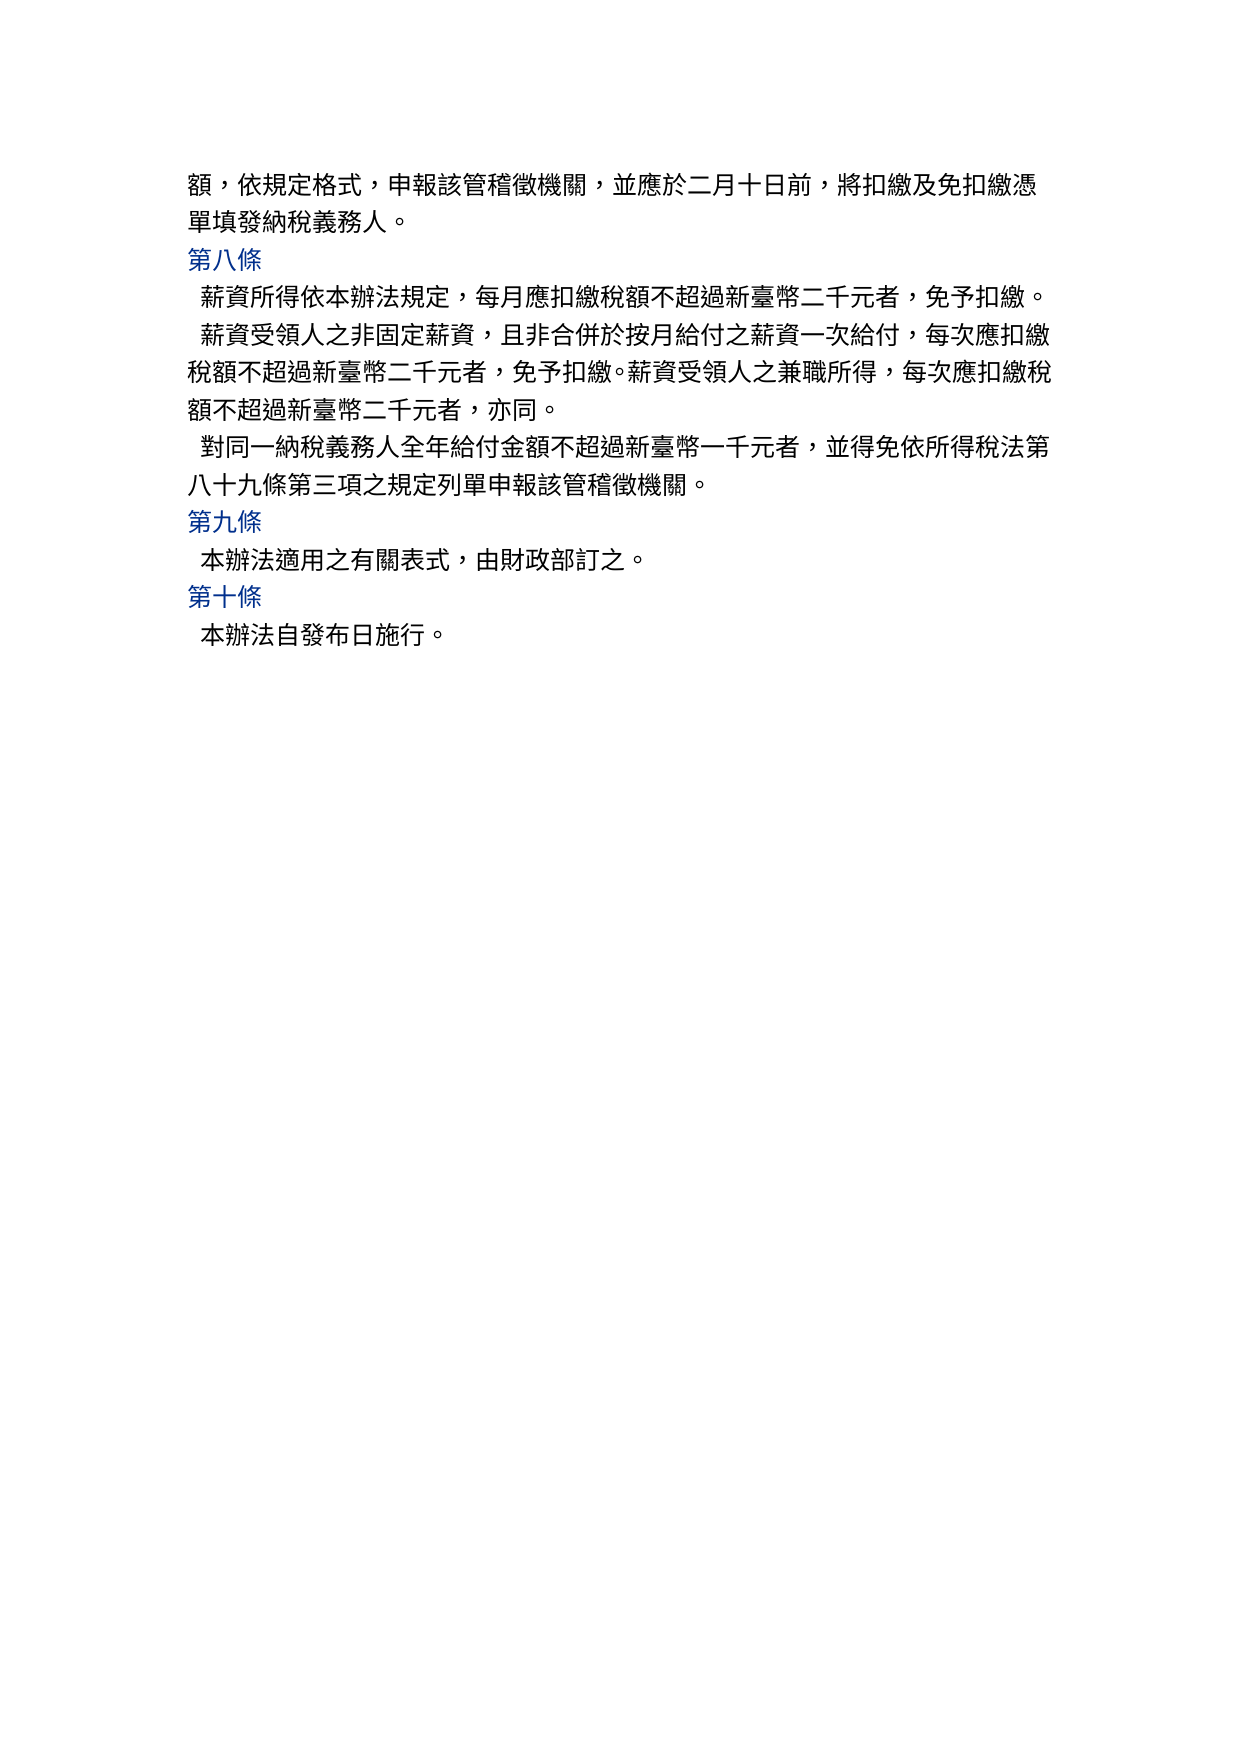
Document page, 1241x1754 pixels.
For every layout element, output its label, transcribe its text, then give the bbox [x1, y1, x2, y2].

text 本辦法自發布日施行。 [187, 614, 1053, 652]
text 本辦法適用之有關表式，由財政部訂之。 [187, 539, 1053, 577]
text 薪資所得依本辦法規定，每月應扣繳稅額不超過新臺幣二千元者，免予扣繳。 [187, 277, 1053, 314]
text 額，依規定格式，申報該管稽徵機關，並應於二月十日前，將扣繳及免扣繳憑單填發納稅義務人。 [187, 164, 1053, 239]
text 對同一納稅義務人全年給付金額不超過新臺幣一千元者，並得免依所得稅法第八十九條第三項之規定列單申報該管稽徵機關。 [187, 427, 1053, 502]
text 第九條 [187, 502, 1053, 539]
text 第十條 [187, 577, 1053, 614]
text 第八條 [187, 239, 1053, 277]
text 薪資受領人之非固定薪資，且非合併於按月給付之薪資一次給付，每次應扣繳稅額不超過新臺幣二千元者，免予扣繳。薪資受領人之兼職所得，每次應扣繳稅額不超過新臺幣二千元者，亦同。 [187, 314, 1053, 427]
